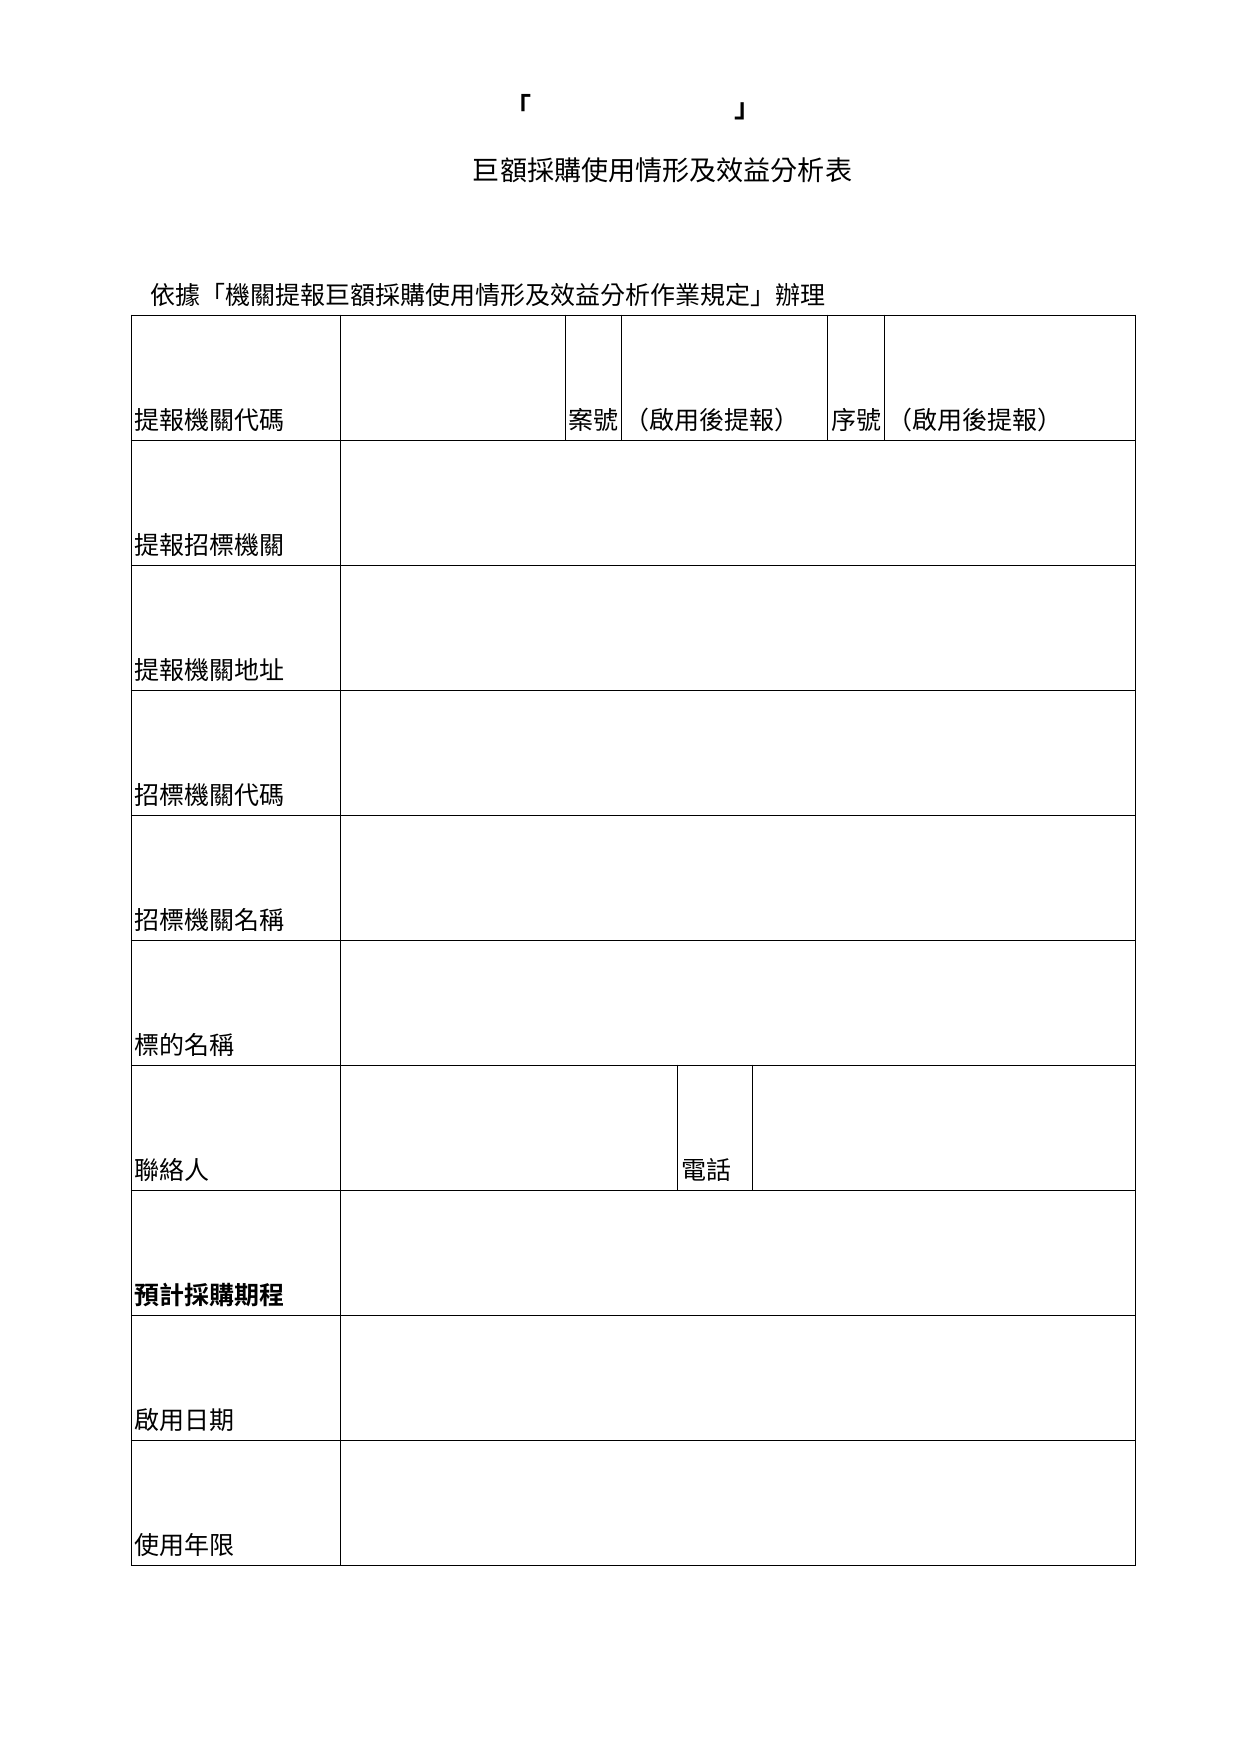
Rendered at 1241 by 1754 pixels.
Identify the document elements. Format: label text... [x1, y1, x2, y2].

table_cell [341, 441, 1135, 564]
table_header 提報機關代碼 [132, 316, 340, 439]
text 依據「機關提報巨額採購使用情形及效益分析作業規定」辦理 [150, 252, 1137, 314]
table_cell 預計採購期程 [132, 1191, 340, 1314]
table_header 序號 [828, 316, 884, 439]
table_cell 電話 [678, 1066, 752, 1189]
table_cell [341, 1441, 1135, 1564]
table_cell 招標機關名稱 [132, 816, 340, 939]
table_cell 聯絡人 [132, 1066, 340, 1189]
table_cell 提報招標機關 [132, 441, 340, 564]
table_cell 使用年限 [132, 1441, 340, 1564]
table_header （啟用後提報） [885, 316, 1135, 439]
table_cell [341, 1191, 1135, 1314]
table_header （啟用後提報） [622, 316, 827, 439]
table_cell [753, 1066, 1135, 1189]
table_cell 標的名稱 [132, 941, 340, 1064]
text 巨額採購使用情形及效益分析表 [187, 127, 1137, 189]
table_cell 招標機關代碼 [132, 691, 340, 814]
table_cell [341, 566, 1135, 689]
table_cell [341, 941, 1135, 1064]
table_header [341, 316, 565, 439]
table_cell [341, 816, 1135, 939]
table_cell 啟用日期 [132, 1316, 340, 1439]
text 「 」 [128, 64, 1137, 127]
table_cell [341, 691, 1135, 814]
table_cell 提報機關地址 [132, 566, 340, 689]
table_header 案號 [566, 316, 621, 439]
table_cell [341, 1066, 677, 1189]
table_cell [341, 1316, 1135, 1439]
